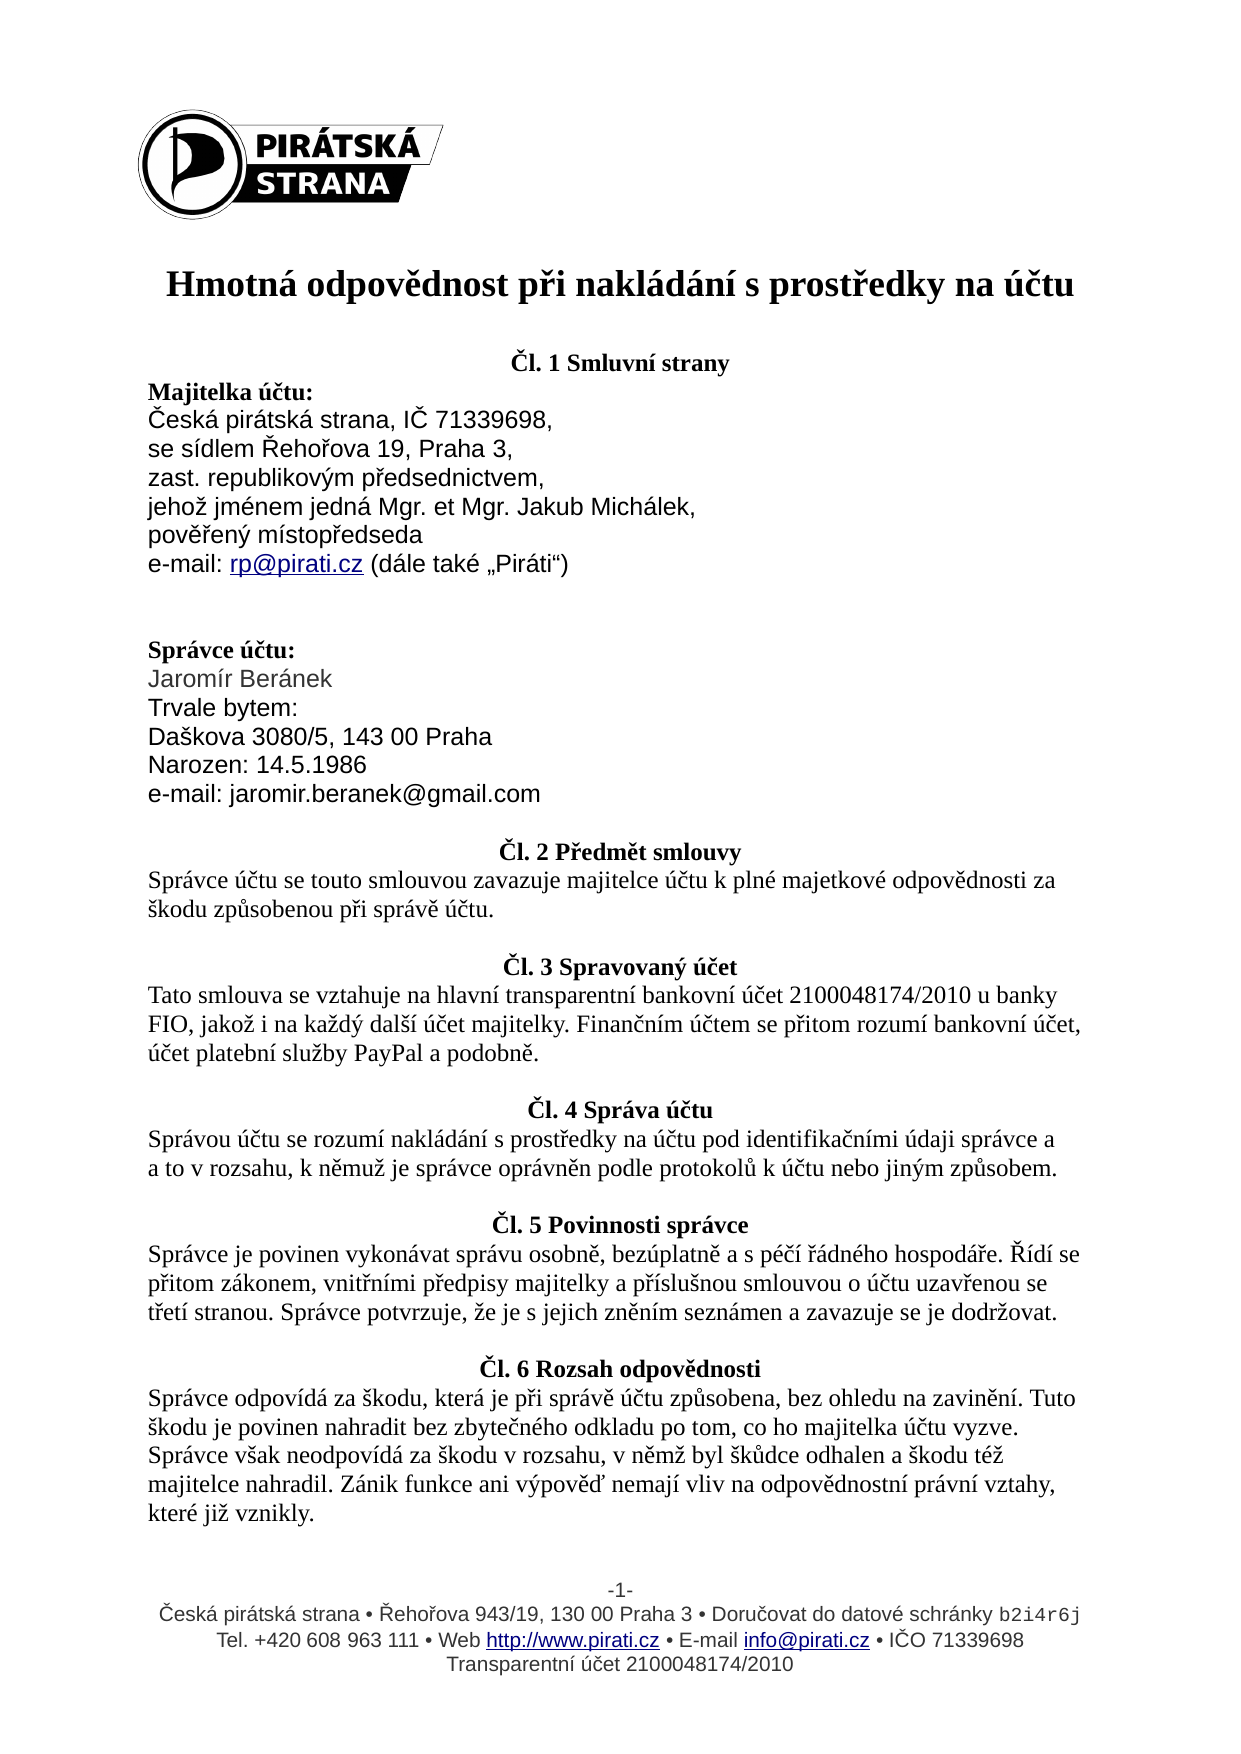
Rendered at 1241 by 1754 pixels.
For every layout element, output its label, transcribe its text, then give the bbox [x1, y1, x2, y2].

text Správce je povinen vykonávat správu osobně, bezúplatně a s péčí řádného hospodáře. Řídí se [148, 1239, 1093, 1268]
text a to v rozsahu, k němuž je správce oprávněn podle protokolů k účtu nebo jiným způsobem. [148, 1153, 1093, 1182]
text Čl. 6 Rozsah odpovědnosti [148, 1354, 1093, 1383]
text Tato smlouva se vztahuje na hlavní transparentní bankovní účet 2100048174/2010 u banky FIO, jakož i na každý další účet majitelky. Finančním účtem se přitom rozumí bankovní účet, účet platební služby PayPal a podobně. [148, 980, 1093, 1067]
text Čl. 2 Předmět smlouvy [148, 837, 1093, 865]
text Čl. 1 Smluvní strany [148, 348, 1093, 377]
text e-mail: jaromir.beranek@gmail.com [148, 779, 1093, 808]
text přitom zákonem, vnitřními předpisy majitelky a příslušnou smlouvou o účtu uzavřenou se třetí stranou. Správce potvrzuje, že je s jejich zněním seznámen a zavazuje se je dodržovat. [148, 1268, 1093, 1354]
text škodu je povinen nahradit bez zbytečného odkladu po tom, co ho majitelka účtu vyzve. Správce však neodpovídá za škodu v rozsahu, v němž byl škůdce odhalen a škodu též majitelce nahradil. Zánik funkce ani výpověď nemají vliv na odpovědnostní právní vztahy, které již vznikly. [148, 1412, 1093, 1527]
text Majitelka účtu: [148, 377, 1093, 405]
picture [123, 95, 458, 234]
text škodu způsobenou při správě účtu. [148, 894, 1093, 923]
text Narozen: 14.5.1986 [148, 750, 1093, 779]
text Čl. 4 Správa účtu [148, 1095, 1093, 1124]
text zast. republikovým předsednictvem, jehož jménem jedná Mgr. et Mgr. Jakub Michálek, [148, 463, 1093, 520]
text Správou účtu se rozumí nakládání s prostředky na účtu pod identifikačními údaji správce a [148, 1124, 1093, 1153]
text Trvale bytem: [148, 693, 1093, 722]
text Čl. 5 Povinnosti správce [148, 1210, 1093, 1239]
text Česká pirátská strana, IČ 71339698, se sídlem Řehořova 19, Praha 3, [148, 405, 1093, 463]
text Čl. 3 Spravovaný účet [148, 952, 1093, 980]
text e-mail: rp@pirati.cz (dále také „Piráti“) [148, 549, 1093, 578]
text Daškova 3080/5, 143 00 Praha [148, 722, 1093, 750]
text Správce účtu: [148, 635, 1093, 664]
text Správce účtu se touto smlouvou zavazuje majitelce účtu k plné majetkové odpovědnosti za [148, 865, 1093, 894]
text pověřený místopředseda [148, 520, 1093, 549]
text Správce odpovídá za škodu, která je při správě účtu způsobena, bez ohledu na zavinění. Tuto [148, 1383, 1093, 1412]
text Jaromír Beránek [148, 664, 1093, 693]
text Hmotná odpovědnost při nakládání s prostředky na účtu [148, 262, 1093, 305]
